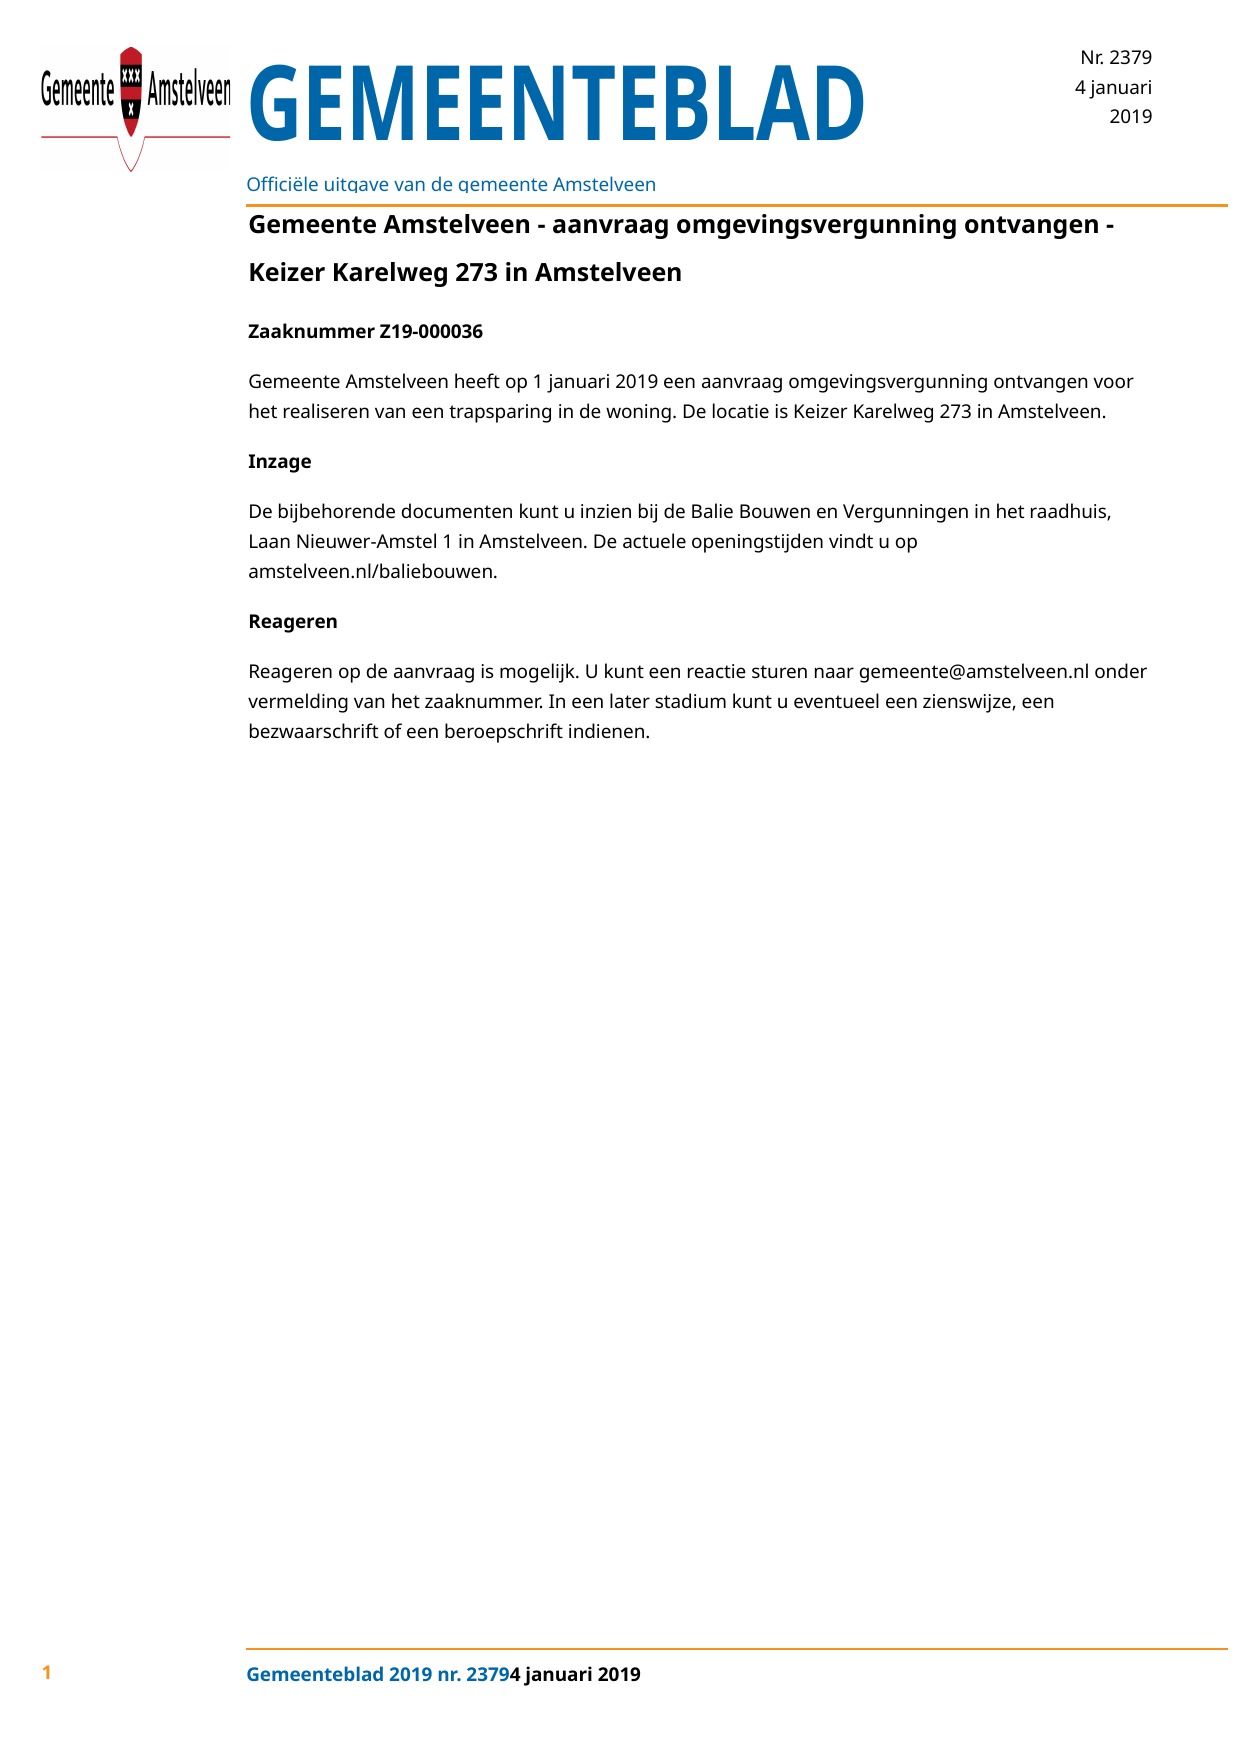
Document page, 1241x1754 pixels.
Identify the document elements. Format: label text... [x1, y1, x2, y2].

text Reageren op de aanvraag is mogelijk. U kunt een reactie sturen naar gemeente@amstelveen.nl onder vermelding van het zaaknummer. In een later stadium kunt u eventueel een zienswijze, een bezwaarschrift of een beroepschrift indienen. [248, 659, 1152, 744]
text Gemeente Amstelveen - aanvraag omgevingsvergunning ontvangen - Keizer Karelweg 273 in Amstelveen [248, 207, 1152, 288]
text De bijbehorende documenten kunt u inzien bij de Balie Bouwen en Vergunningen in het raadhuis, Laan Nieuwer-Amstel 1 in Amstelveen. De actuele openingstijden vindt u op amstelveen.nl/baliebouwen. [248, 499, 1152, 584]
text Gemeente Amstelveen heeft op 1 januari 2019 een aanvraag omgevingsvergunning ontvangen voor het realiseren van een trapsparing in de woning. De locatie is Keizer Karelweg 273 in Amstelveen. [248, 368, 1152, 424]
picture [41, 47, 231, 172]
text Zaaknummer Z19-000036 [248, 318, 1152, 344]
text Inzage [248, 448, 1152, 474]
text Reageren [248, 608, 1152, 634]
